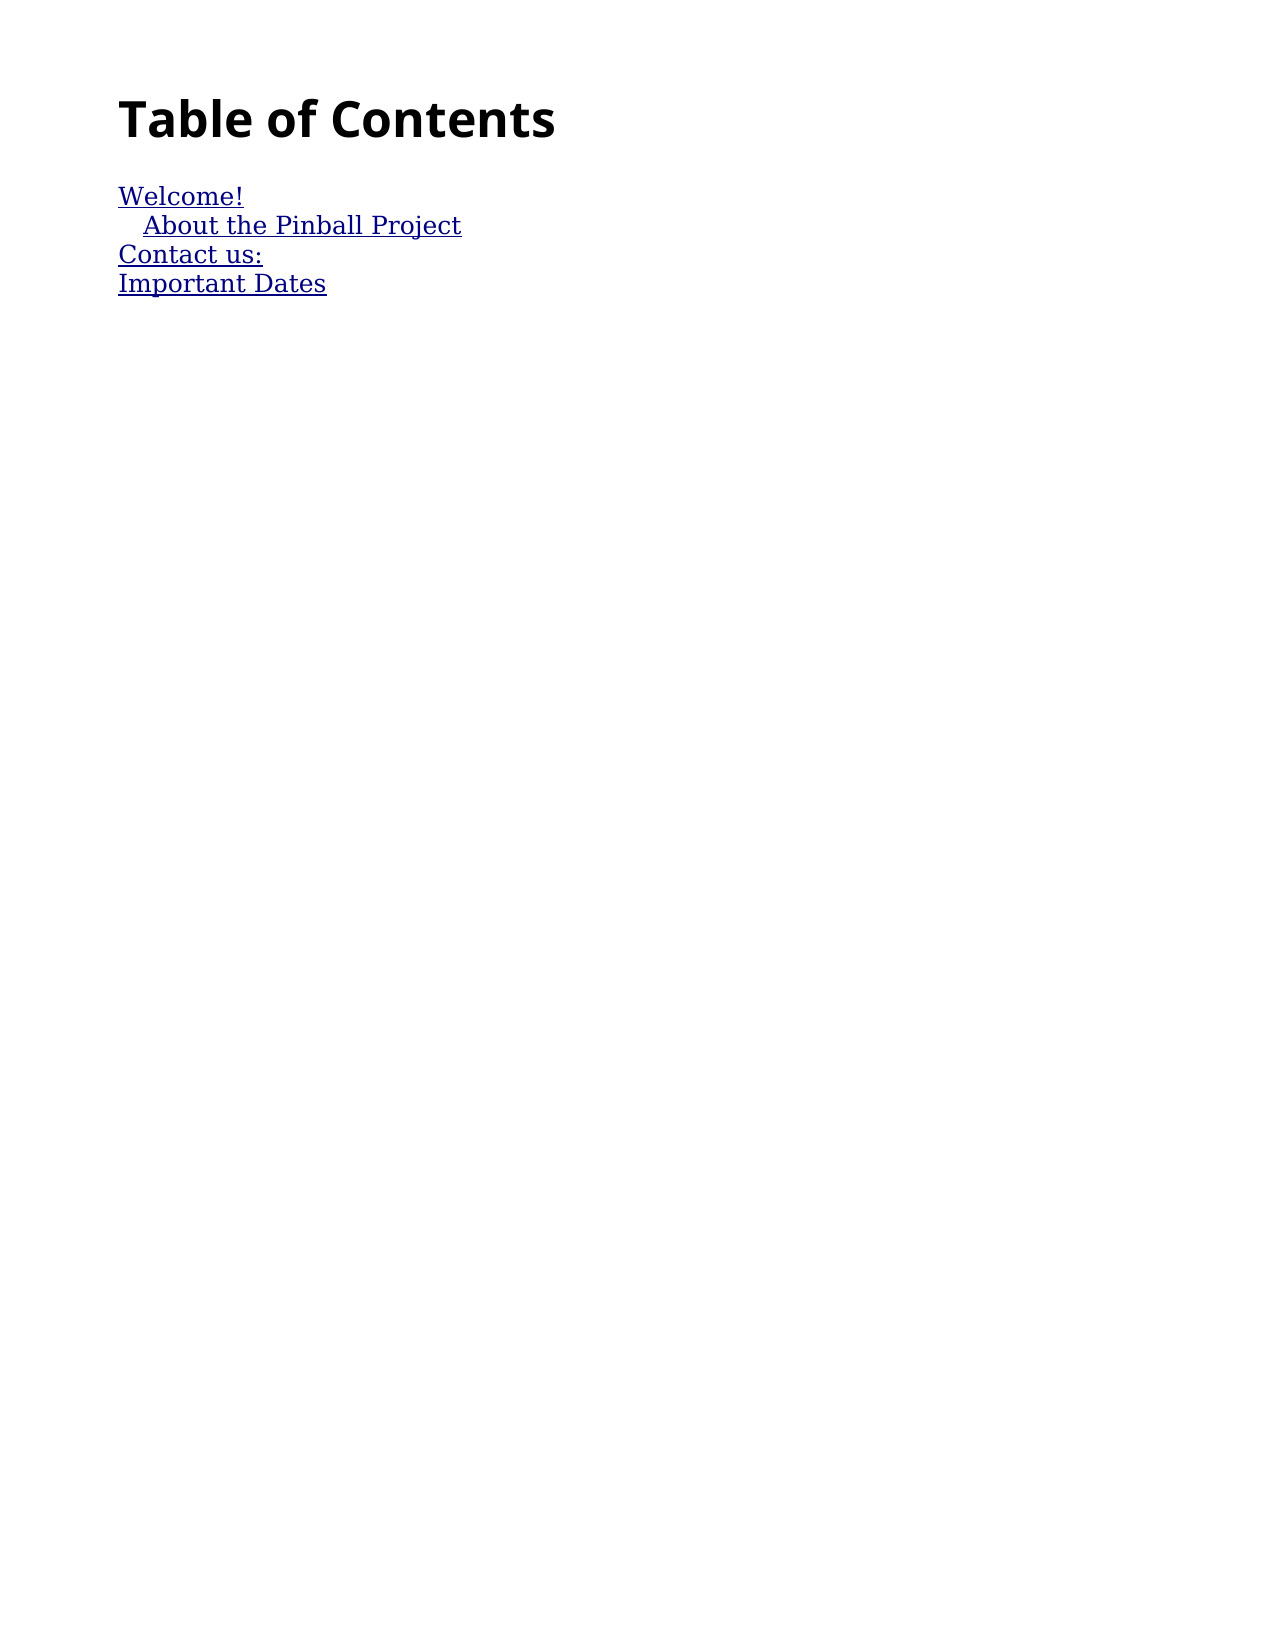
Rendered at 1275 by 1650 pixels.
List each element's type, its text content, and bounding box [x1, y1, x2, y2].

text Contact us: [118, 240, 1216, 269]
text Welcome! [118, 182, 1216, 211]
subtitle Table of Contents [118, 84, 1216, 152]
text Important Dates [118, 269, 1216, 298]
text About the Pinball Project [143, 211, 1216, 240]
